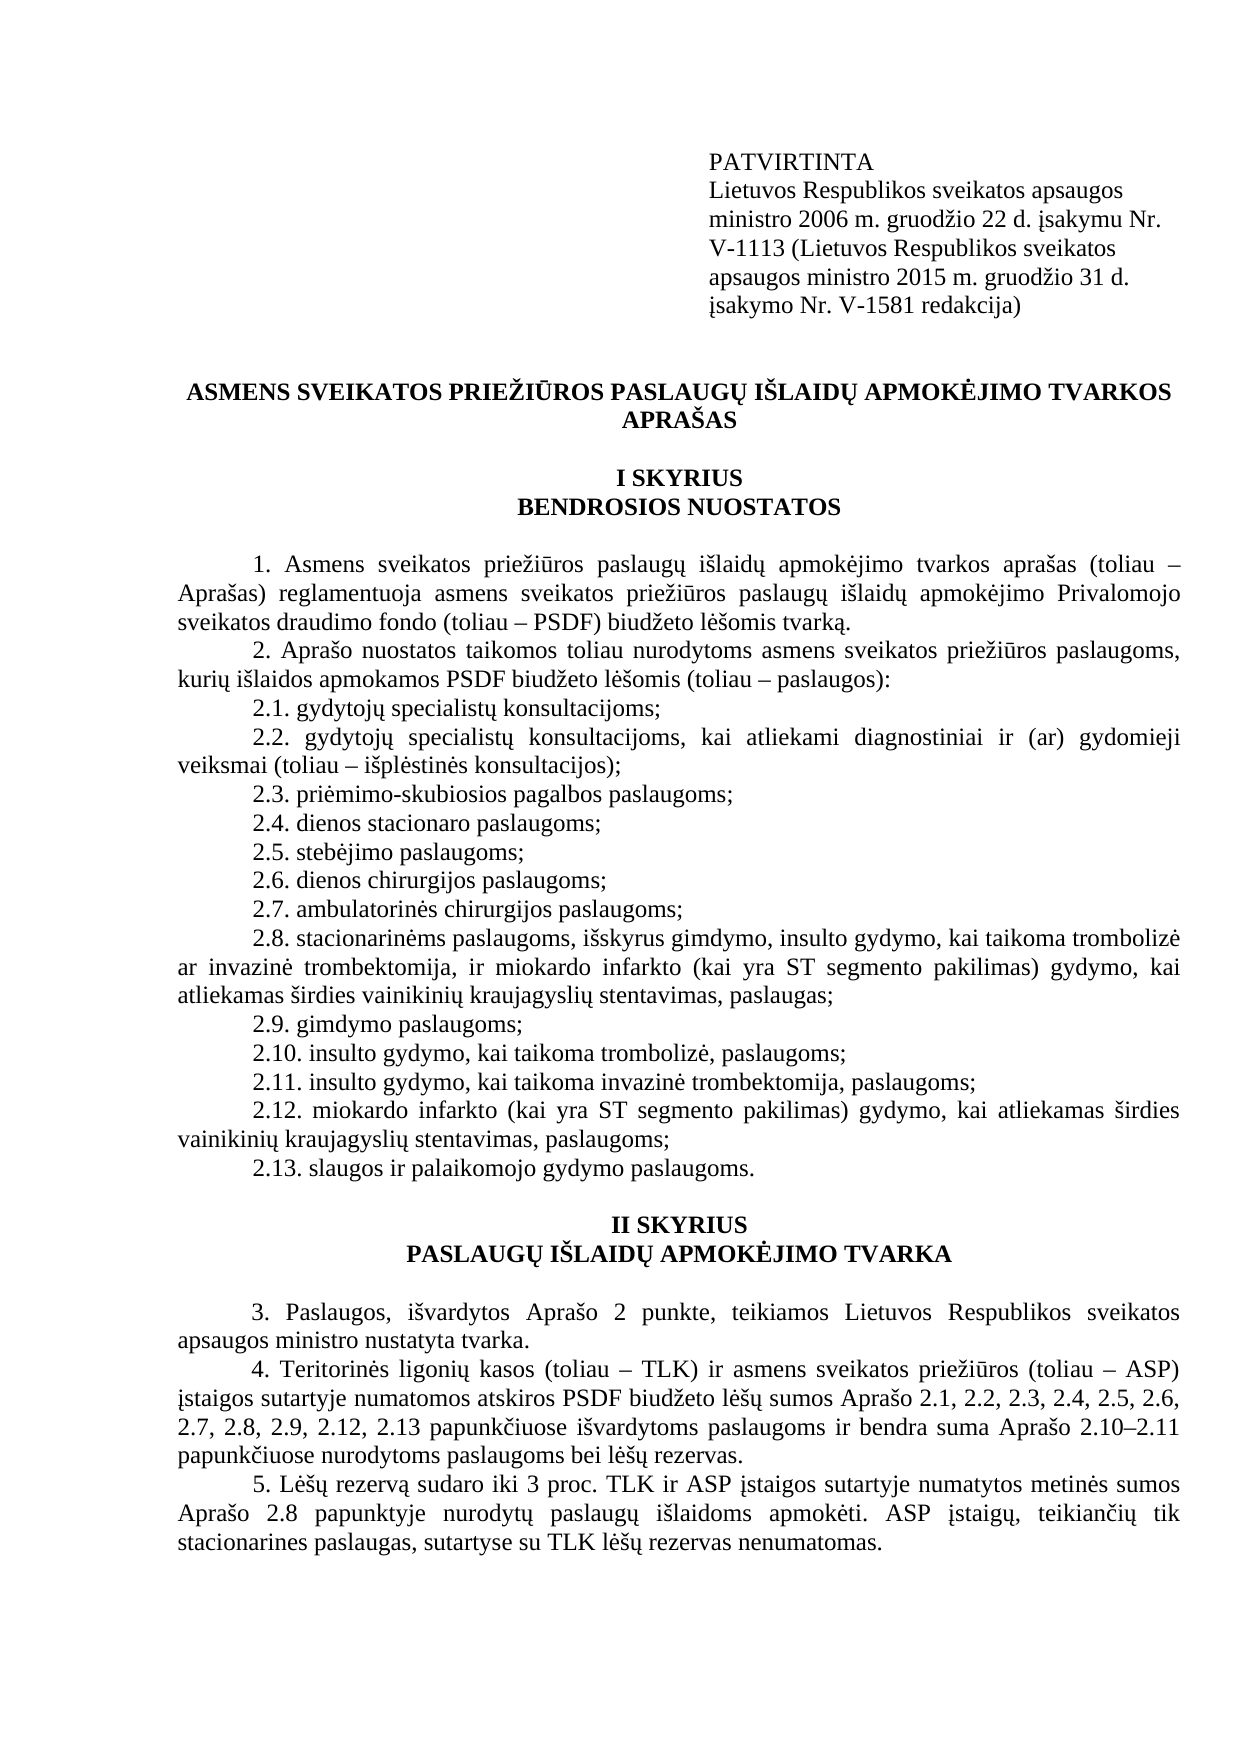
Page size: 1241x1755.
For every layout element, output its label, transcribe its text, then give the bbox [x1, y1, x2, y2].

text ASMENS SVEIKATOS PRIEŽIŪROS PASLAUGŲ IŠLAIDŲ APMOKĖJIMO TVARKOS APRAŠAS [177, 377, 1181, 434]
text 2.2. gydytojų specialistų konsultacijoms, kai atliekami diagnostiniai ir (ar) gydomieji veiksmai (toliau – išplėstinės konsultacijos); [177, 722, 1181, 779]
text 3. Paslaugos, išvardytos Aprašo 2 punkte, teikiamos Lietuvos Respublikos sveikatos apsaugos ministro nustatyta tvarka. [177, 1297, 1181, 1354]
text 2.7. ambulatorinės chirurgijos paslaugoms; [177, 894, 1181, 923]
text 2. Aprašo nuostatos taikomos toliau nurodytoms asmens sveikatos priežiūros paslaugoms, kurių išlaidos apmokamos PSDF biudžeto lėšomis (toliau – paslaugos): [177, 636, 1181, 693]
text 2.9. gimdymo paslaugoms; [177, 1009, 1181, 1038]
text PATVIRTINTA [709, 147, 1181, 176]
text 2.4. dienos stacionaro paslaugoms; [177, 808, 1181, 837]
text 4. Teritorinės ligonių kasos (toliau – TLK) ir asmens sveikatos priežiūros (toliau – ASP) įstaigos sutartyje numatomos atskiros PSDF biudžeto lėšų sumos Aprašo 2.1, 2.2, 2.3, 2.4, 2.5, 2.6, 2.7, 2.8, 2.9, 2.12, 2.13 papunkčiuose išvardytoms paslaugoms ir bendra suma Aprašo 2.10–2.11 papunkčiuose nurodytoms paslaugoms bei lėšų rezervas. [177, 1354, 1181, 1469]
text 2.12. miokardo infarkto (kai yra ST segmento pakilimas) gydymo, kai atliekamas širdies vainikinių kraujagyslių stentavimas, paslaugoms; [177, 1096, 1181, 1153]
text 1. Asmens sveikatos priežiūros paslaugų išlaidų apmokėjimo tvarkos aprašas (toliau – Aprašas) reglamentuoja asmens sveikatos priežiūros paslaugų išlaidų apmokėjimo Privalomojo sveikatos draudimo fondo (toliau – PSDF) biudžeto lėšomis tvarką. [177, 549, 1181, 636]
text 2.3. priėmimo-skubiosios pagalbos paslaugoms; [177, 779, 1181, 808]
text 2.6. dienos chirurgijos paslaugoms; [177, 866, 1181, 894]
text BENDROSIOS NUOSTATOS [177, 492, 1181, 521]
text 2.13. slaugos ir palaikomojo gydymo paslaugoms. [177, 1153, 1181, 1182]
text 2.5. stebėjimo paslaugoms; [177, 837, 1181, 866]
text PASLAUGŲ IŠLAIDŲ APMOKĖJIMO TVARKA [177, 1239, 1181, 1268]
text 2.11. insulto gydymo, kai taikoma invazinė trombektomija, paslaugoms; [177, 1067, 1181, 1096]
text 2.1. gydytojų specialistų konsultacijoms; [177, 693, 1181, 722]
text II SKYRIUS [177, 1211, 1181, 1239]
text Lietuvos Respublikos sveikatos apsaugos ministro 2006 m. gruodžio 22 d. įsakymu Nr. V-1113 (Lietuvos Respublikos sveikatos apsaugos ministro 2015 m. gruodžio 31 d. įsakymo Nr. V-1581 redakcija) [709, 176, 1181, 319]
text I SKYRIUS [177, 463, 1181, 492]
text 5. Lėšų rezervą sudaro iki 3 proc. TLK ir ASP įstaigos sutartyje numatytos metinės sumos Aprašo 2.8 papunktyje nurodytų paslaugų išlaidoms apmokėti. ASP įstaigų, teikiančių tik stacionarines paslaugas, sutartyse su TLK lėšų rezervas nenumatomas. [177, 1469, 1181, 1556]
text 2.8. stacionarinėms paslaugoms, išskyrus gimdymo, insulto gydymo, kai taikoma trombolizė ar invazinė trombektomija, ir miokardo infarkto (kai yra ST segmento pakilimas) gydymo, kai atliekamas širdies vainikinių kraujagyslių stentavimas, paslaugas; [177, 923, 1181, 1009]
text 2.10. insulto gydymo, kai taikoma trombolizė, paslaugoms; [177, 1038, 1181, 1067]
